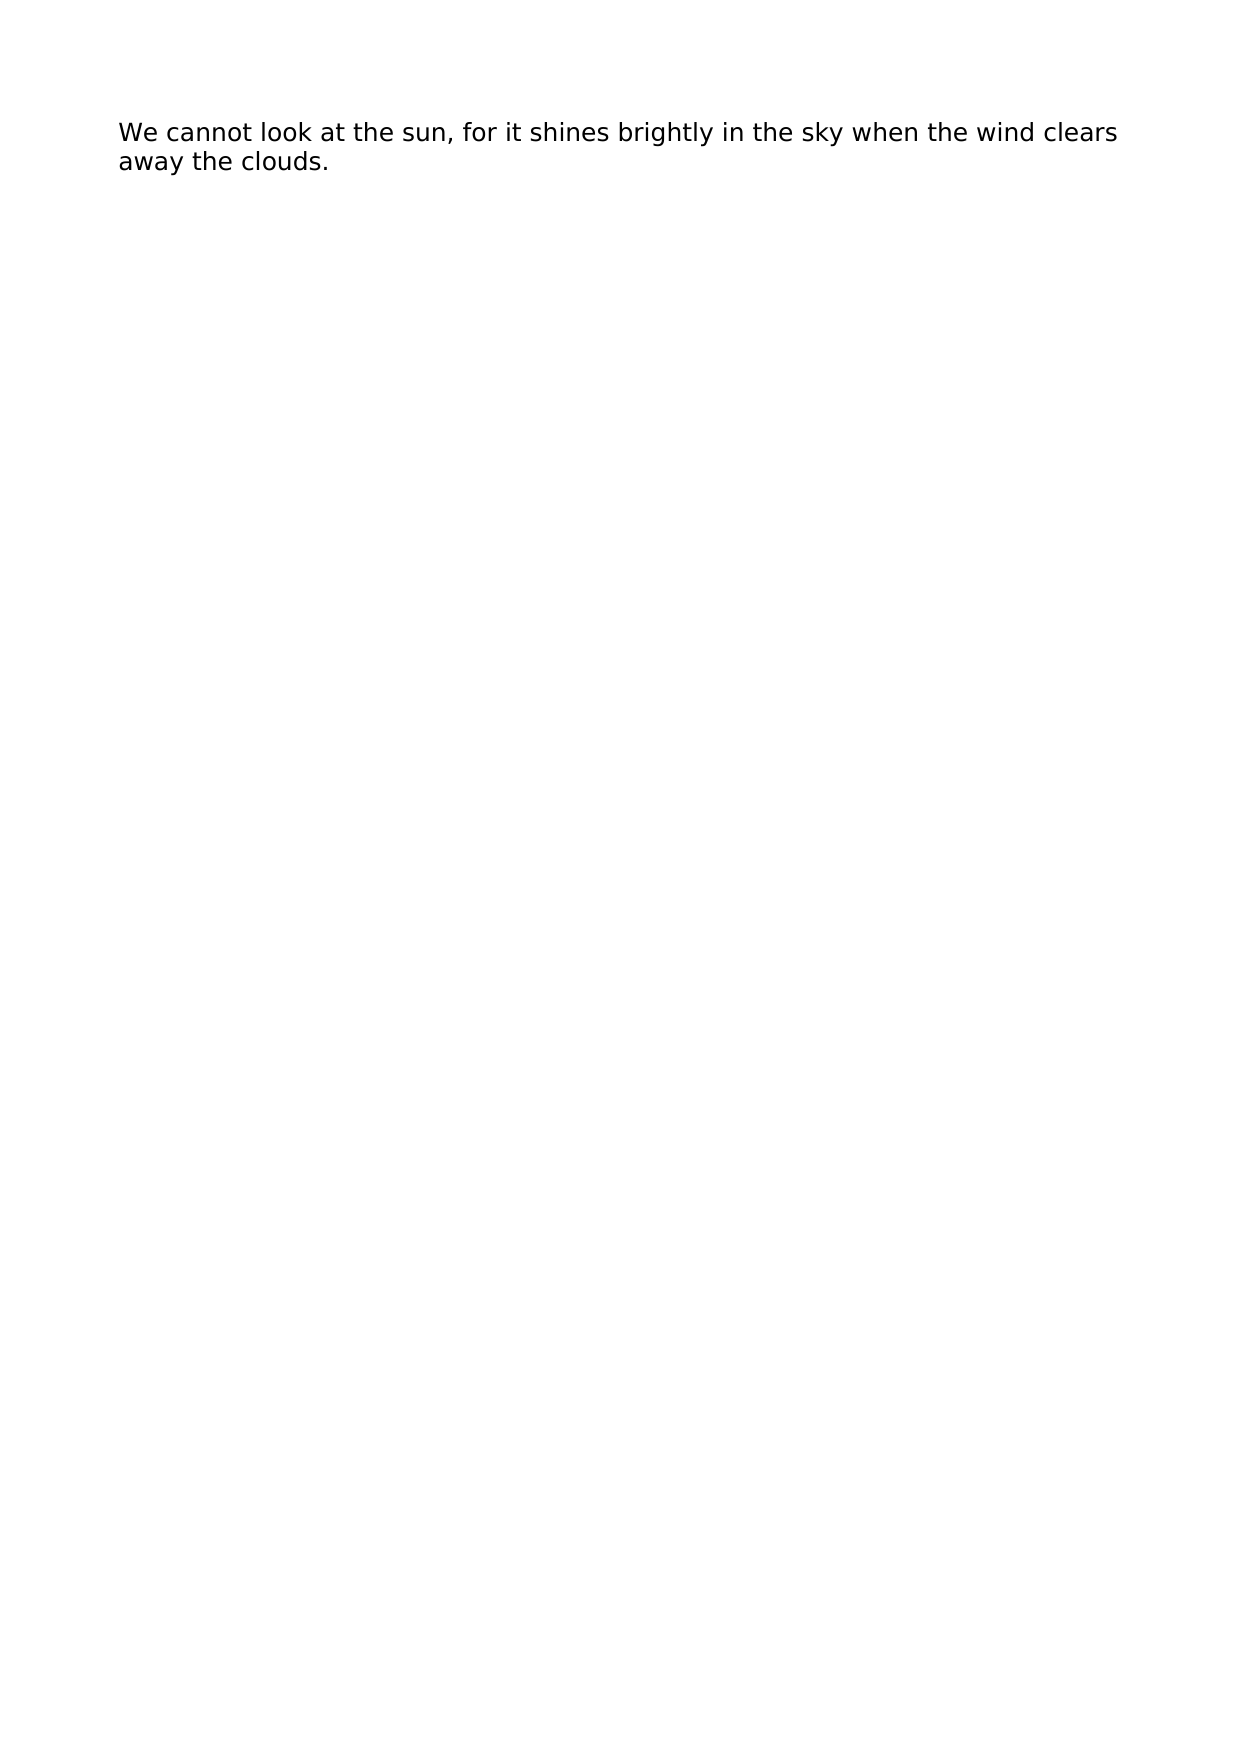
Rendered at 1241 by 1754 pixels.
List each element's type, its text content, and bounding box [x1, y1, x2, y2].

text We cannot look at the sun, for it shines brightly in the sky when the wind clears away the clouds. [118, 118, 1122, 176]
